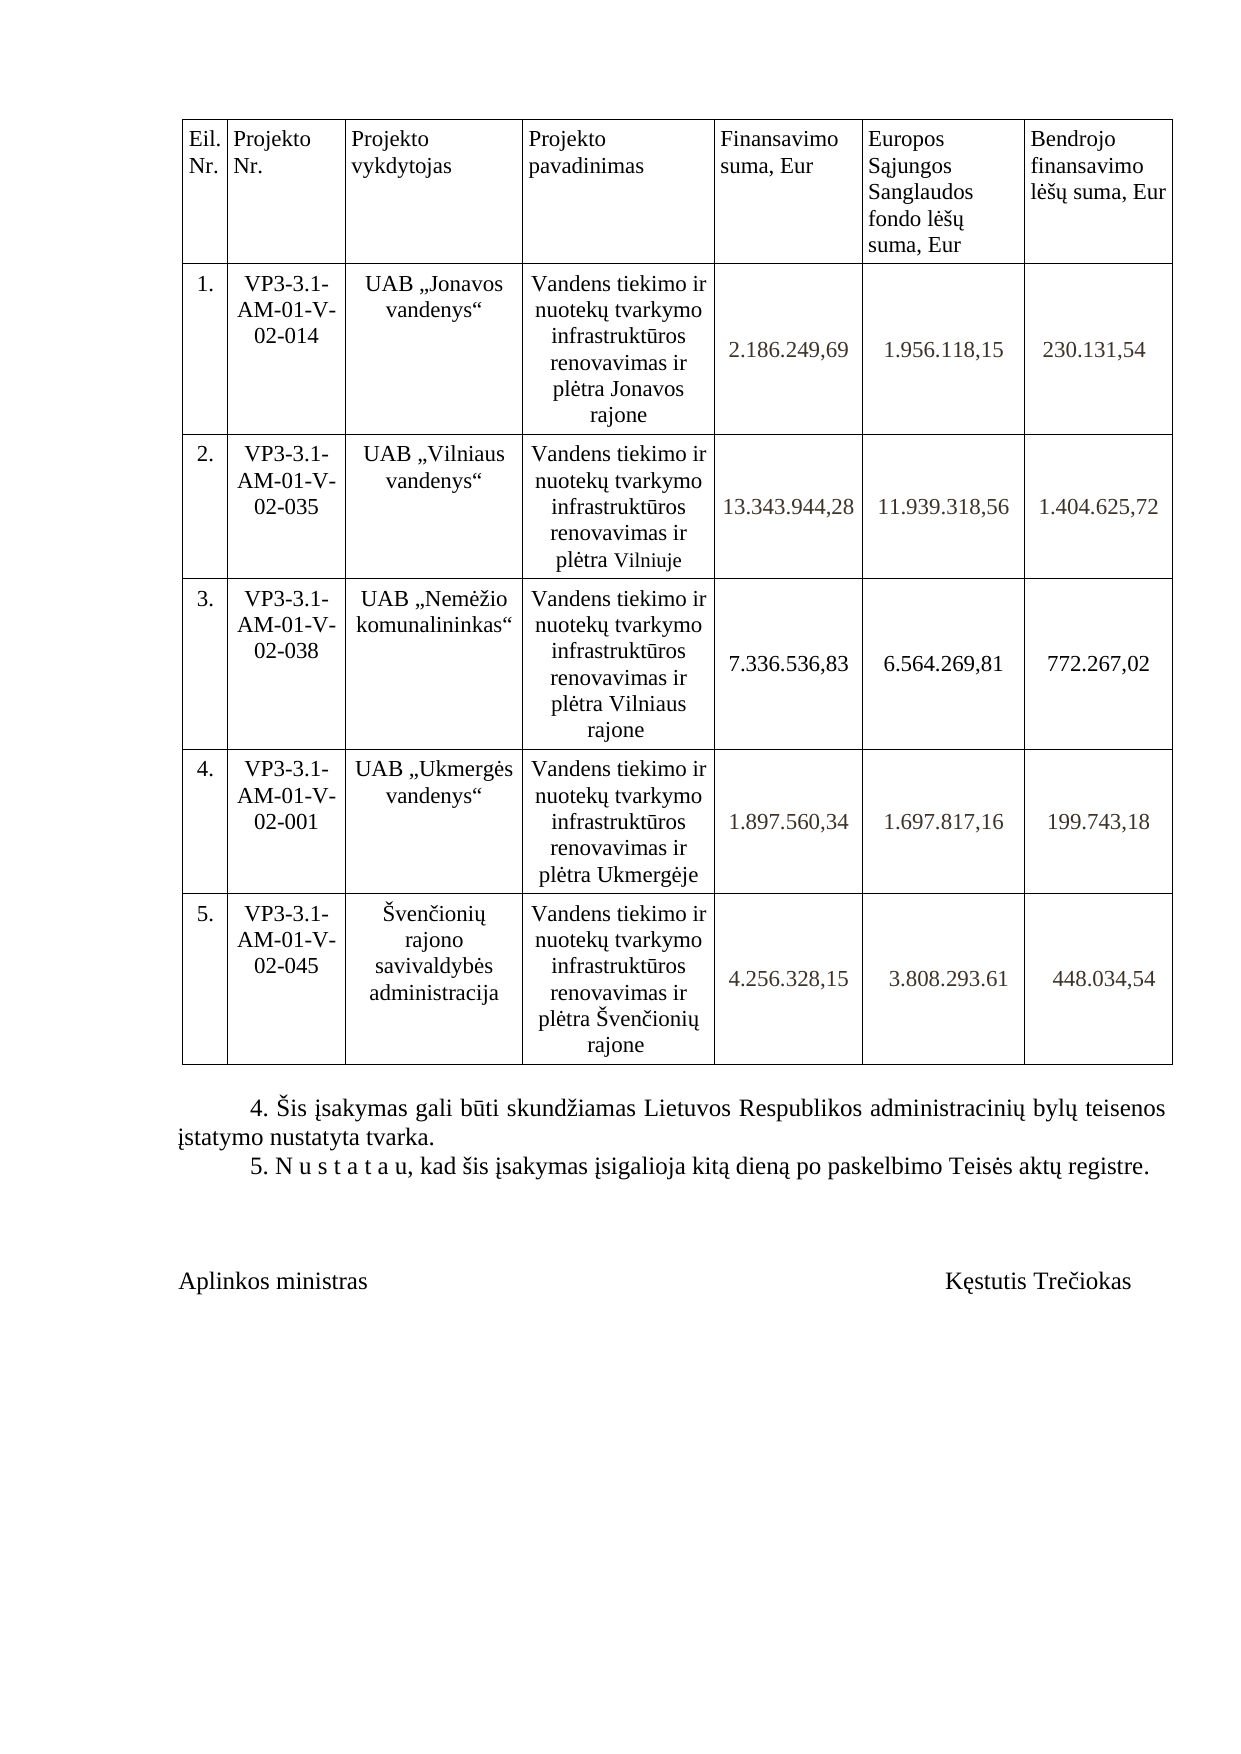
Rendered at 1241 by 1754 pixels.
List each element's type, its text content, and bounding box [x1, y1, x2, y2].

table_header Europos Sąjungos Sanglaudos fondo lėšų suma, Eur [863, 120, 1024, 263]
text 4. Šis įsakymas gali būti skundžiamas Lietuvos Respublikos administracinių bylų teisenos įstatymo nustatyta tvarka. [177, 1093, 1166, 1151]
table_cell UAB „Vilniaus vandenys“ [346, 435, 522, 578]
table_cell 199.743,18 [1025, 750, 1172, 893]
table_cell 1.956.118,15 [863, 264, 1024, 434]
table_cell 1. [183, 264, 227, 434]
table_cell UAB „Ukmergės vandenys“ [346, 750, 522, 893]
table_cell VP3-3.1-AM-01-V-02-014 [228, 264, 345, 434]
table_cell 11.939.318,56 [863, 435, 1024, 578]
table_cell 6.564.269,81 [863, 579, 1024, 748]
table_cell 772.267,02 [1025, 579, 1172, 748]
table_header Projekto pavadinimas [523, 120, 714, 263]
table_cell Vandens tiekimo ir nuotekų tvarkymo infrastruktūros renovavimas ir plėtra Švenčionių rajone [523, 894, 714, 1063]
table_cell 448.034,54 [1025, 894, 1172, 1063]
table_cell Švenčionių rajono savivaldybės administracija [346, 894, 522, 1063]
table_cell 4. [183, 750, 227, 893]
table_cell Vandens tiekimo ir nuotekų tvarkymo infrastruktūros renovavimas ir plėtra Vilniuje [523, 435, 714, 578]
table_cell VP3-3.1-AM-01-V-02-038 [228, 579, 345, 748]
table_cell VP3-3.1-AM-01-V-02-035 [228, 435, 345, 578]
table_cell UAB „Nemėžio komunalininkas“ [346, 579, 522, 748]
table_cell Vandens tiekimo ir nuotekų tvarkymo infrastruktūros renovavimas ir plėtra Ukmergėje [523, 750, 714, 893]
table_cell 3. [183, 579, 227, 748]
text 5. N u s t a t a u, kad šis įsakymas įsigalioja kitą dieną po paskelbimo Teisės aktų registre. [177, 1151, 1166, 1179]
table_cell 2.186.249,69 [715, 264, 862, 434]
table_cell 5. [183, 894, 227, 1063]
table_cell 4.256.328,15 [715, 894, 862, 1063]
table_cell 3.808.293.61 [863, 894, 1024, 1063]
table_header Finansavimo suma, Eur [715, 120, 862, 263]
text Aplinkos ministras Kęstutis Trečiokas [178, 1266, 1163, 1294]
table_cell UAB „Jonavos vandenys“ [346, 264, 522, 434]
table_cell 230.131,54 [1025, 264, 1172, 434]
table_header Projekto Nr. [228, 120, 345, 263]
table_cell Vandens tiekimo ir nuotekų tvarkymo infrastruktūros renovavimas ir plėtra Jonavos rajone [523, 264, 714, 434]
table_cell VP3-3.1-AM-01-V-02-045 [228, 894, 345, 1063]
table_header Eil. Nr. [183, 120, 227, 263]
table_header Bendrojo finansavimo lėšų suma, Eur [1025, 120, 1172, 263]
table_cell 1.897.560,34 [715, 750, 862, 893]
table_cell 1.404.625,72 [1025, 435, 1172, 578]
table_cell VP3-3.1-AM-01-V-02-001 [228, 750, 345, 893]
table_header Projekto vykdytojas [346, 120, 522, 263]
table_cell 7.336.536,83 [715, 579, 862, 748]
table_cell 1.697.817,16 [863, 750, 1024, 893]
table_cell 13.343.944,28 [715, 435, 862, 578]
table_cell Vandens tiekimo ir nuotekų tvarkymo infrastruktūros renovavimas ir plėtra Vilniaus rajone [523, 579, 714, 748]
table_cell 2. [183, 435, 227, 578]
